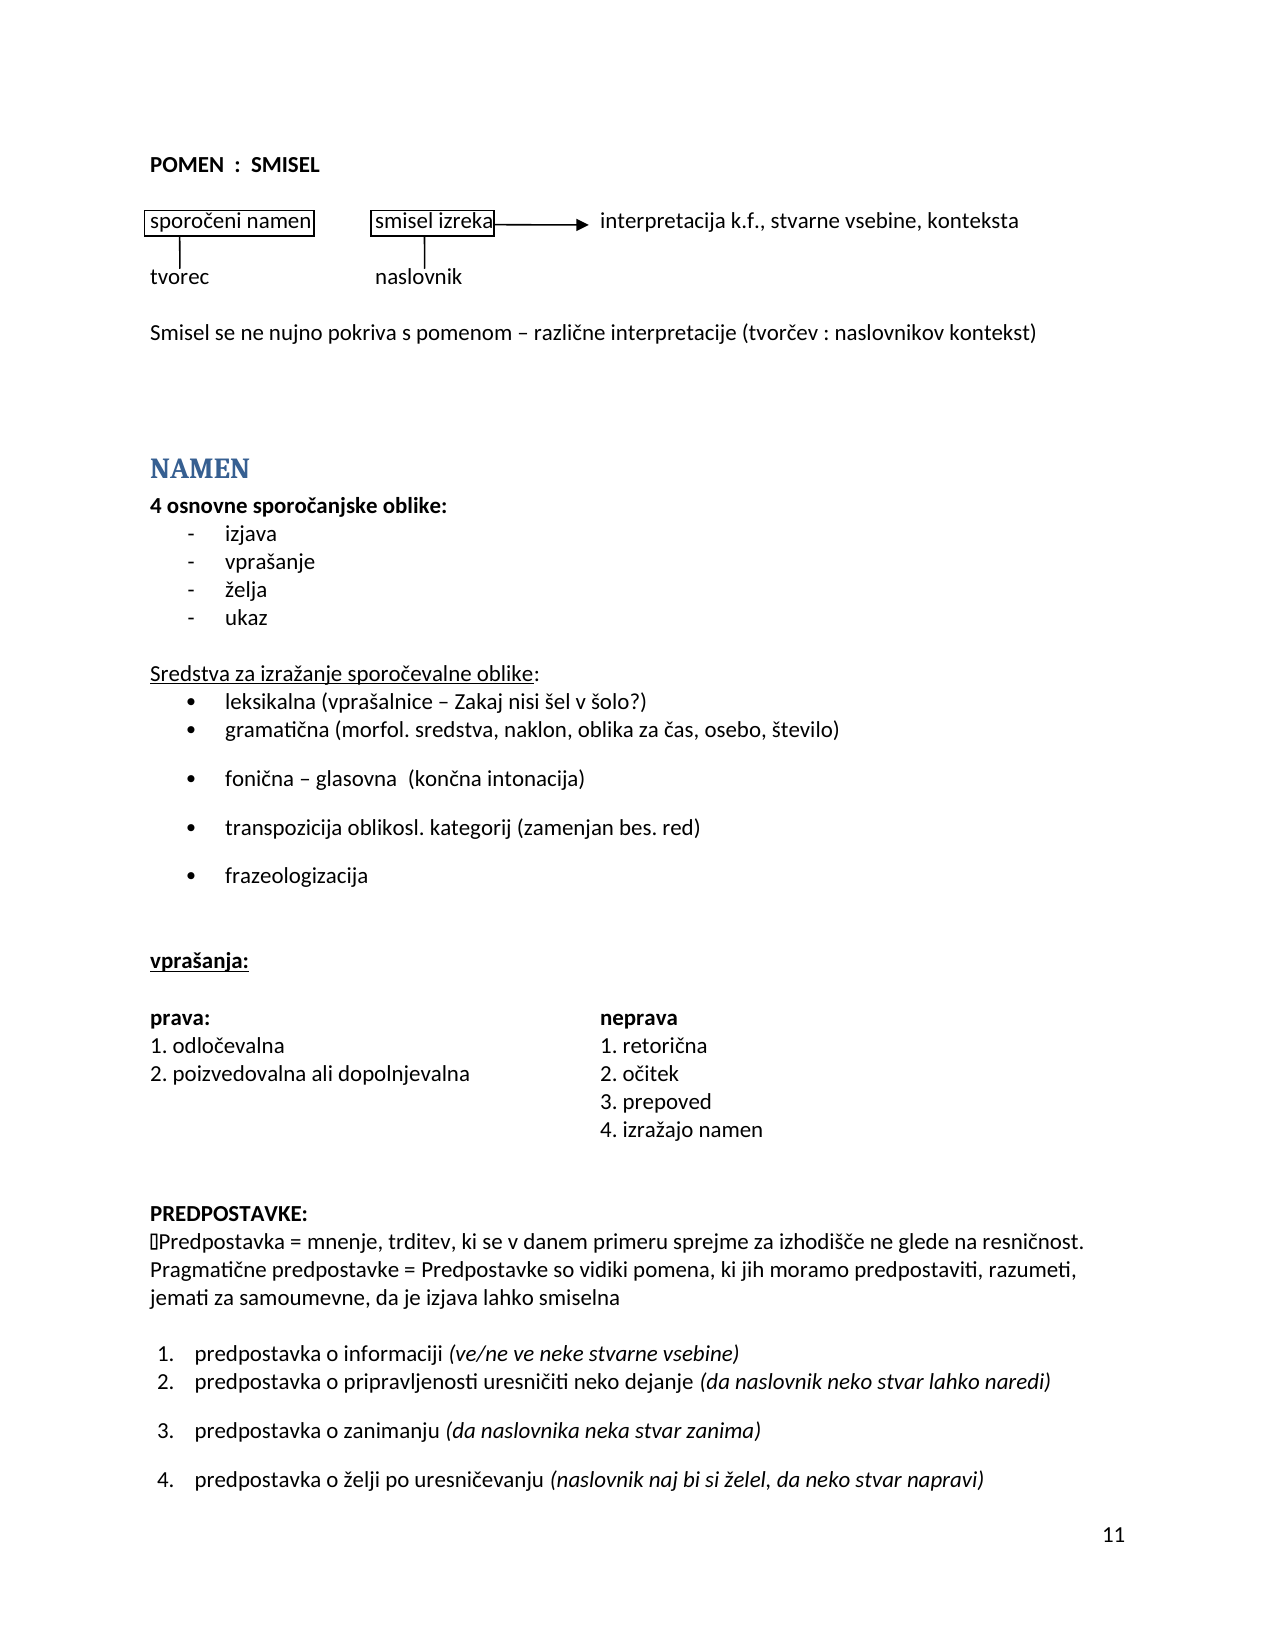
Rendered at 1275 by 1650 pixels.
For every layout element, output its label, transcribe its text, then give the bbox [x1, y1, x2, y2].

list izjava [187, 519, 1125, 547]
text Predpostavka = mnenje, trditev, ki se v danem primeru sprejme za izhodišče ne glede na resničnost. [150, 1227, 1125, 1255]
list vprašanje [187, 547, 1125, 575]
text 2. poizvedovalna ali dopolnjevalna 2. očitek [150, 1059, 1125, 1087]
list leksikalna (vprašalnice – Zakaj nisi šel v šolo?) [187, 687, 1125, 715]
text Sredstva za izražanje sporočevalne oblike: [150, 659, 1125, 687]
text POMEN : SMISEL [150, 150, 1125, 178]
text sporočeni namen smisel izreka interpretacija k.f., stvarne vsebine, konteksta [150, 206, 1125, 234]
text prava: neprava [150, 1003, 1125, 1031]
list frazeologizacija [187, 861, 1125, 889]
text tvorec naslovnik [150, 262, 1125, 290]
list gramatična (morfol. sredstva, naklon, oblika za čas, osebo, število) [187, 715, 1125, 743]
text vprašanja: [150, 947, 1125, 975]
list predpostavka o želji po uresničevanju (naslovnik naj bi si želel, da neko stvar napravi) [157, 1465, 1125, 1493]
list ukaz [187, 603, 1125, 631]
list predpostavka o informaciji (ve/ne ve neke stvarne vsebine) [157, 1339, 1125, 1367]
text PREDPOSTAVKE: [150, 1199, 1125, 1227]
text 4. izražajo namen [150, 1115, 1125, 1143]
text Pragmatične predpostavke = Predpostavke so vidiki pomena, ki jih moramo predpostaviti, razumeti, jemati za samoumevne, da je izjava lahko smiselna [150, 1255, 1125, 1311]
text 3. prepoved [150, 1087, 1125, 1115]
text 1. odločevalna 1. retorična [150, 1031, 1125, 1059]
subtitle NAMEN [150, 452, 1125, 486]
list predpostavka o zanimanju (da naslovnika neka stvar zanima) [157, 1416, 1125, 1444]
text 4 osnovne sporočanjske oblike: [150, 491, 1125, 519]
list predpostavka o pripravljenosti uresničiti neko dejanje (da naslovnik neko stvar lahko naredi) [157, 1367, 1125, 1395]
list fonična – glasovna (končna intonacija) [187, 764, 1125, 792]
list transpozicija oblikosl. kategorij (zamenjan bes. red) [187, 813, 1125, 841]
list želja [187, 575, 1125, 603]
text Smisel se ne nujno pokriva s pomenom – različne interpretacije (tvorčev : naslovnikov kontekst) [150, 318, 1125, 346]
